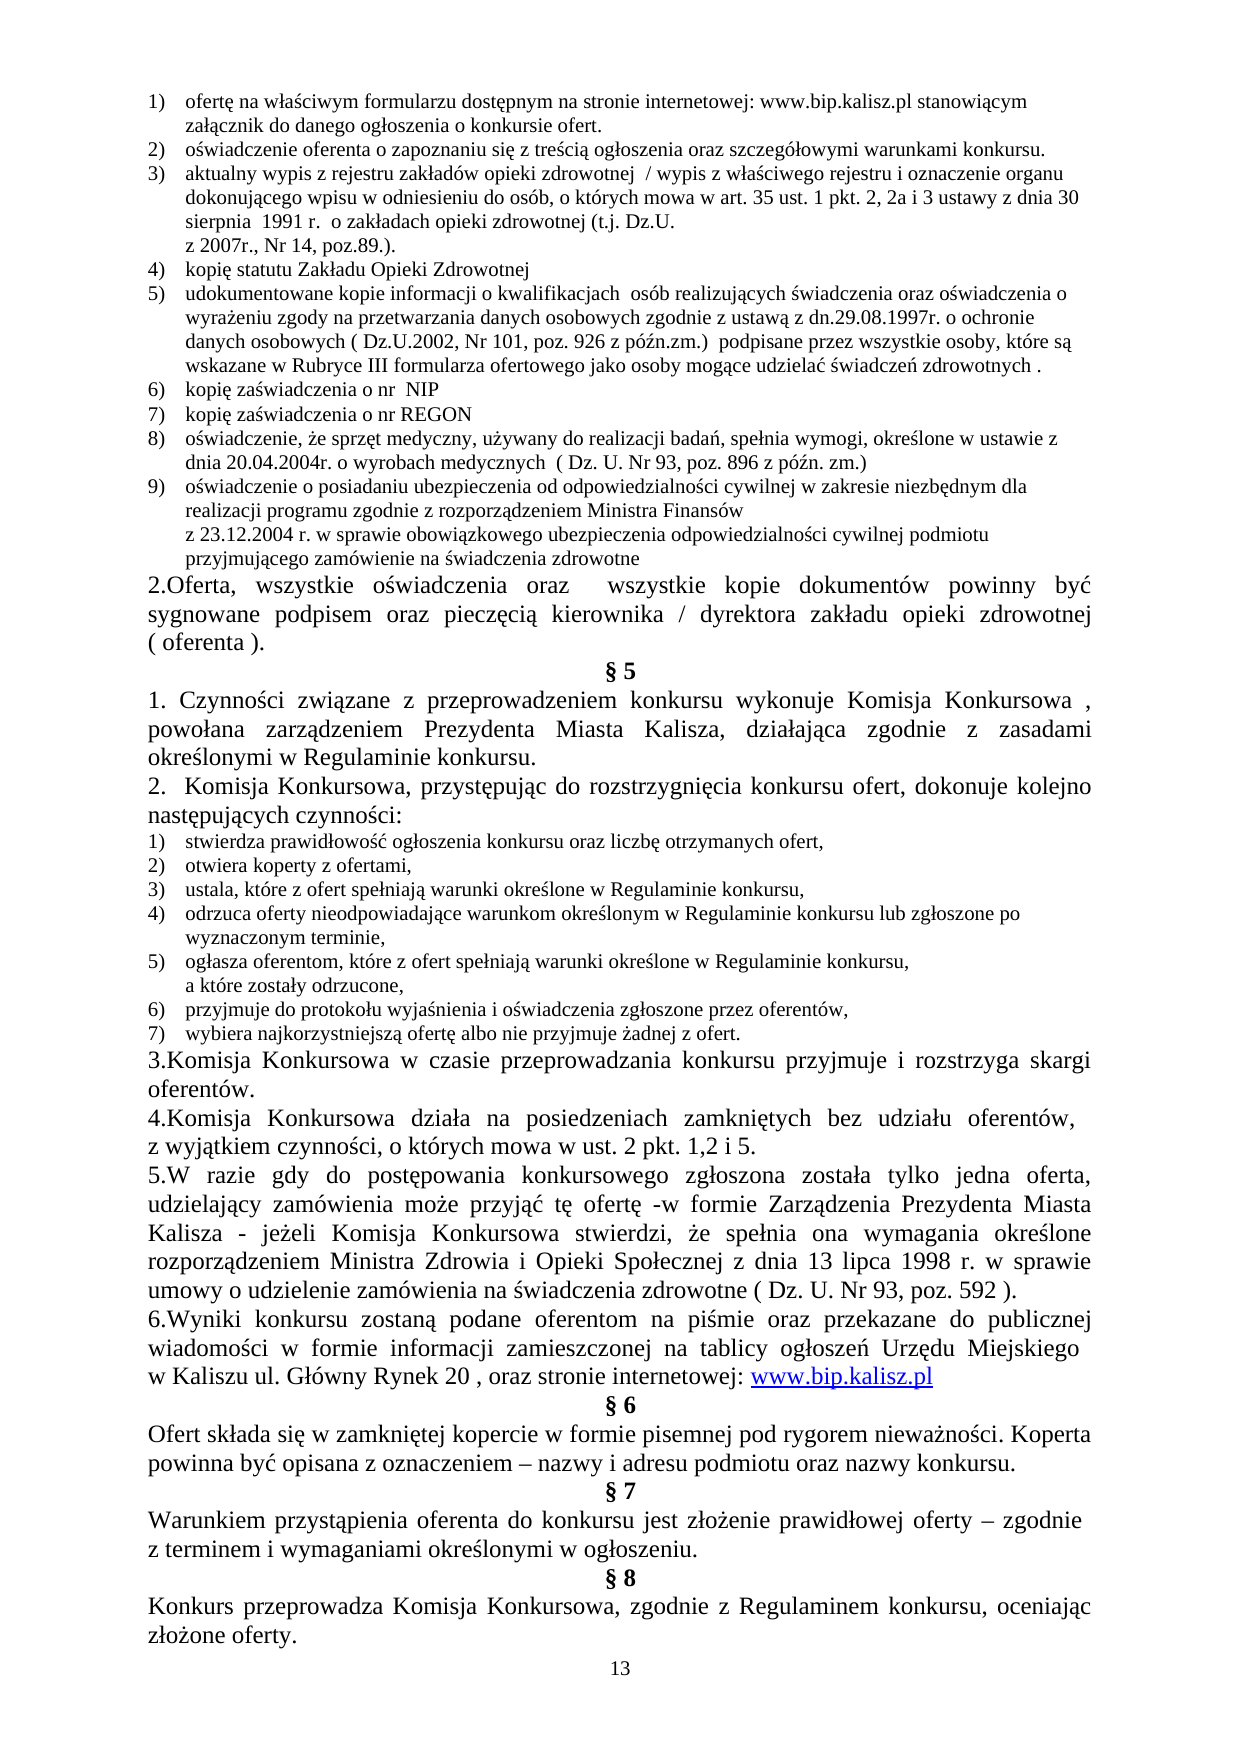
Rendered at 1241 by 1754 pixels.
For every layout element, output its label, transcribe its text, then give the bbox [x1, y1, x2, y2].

text 5.W razie gdy do postępowania konkursowego zgłoszona została tylko jedna oferta, udzielający zamówienia może przyjąć tę ofertę -w formie Zarządzenia Prezydenta Miasta Kalisza - jeżeli Komisja Konkursowa stwierdzi, że spełnia ona wymagania określone rozporządzeniem Ministra Zdrowia i Opieki Społecznej z dnia 13 lipca 1998 r. w sprawie umowy o udzielenie zamówienia na świadczenia zdrowotne ( Dz. U. Nr 93, poz. 592 ). [148, 1160, 1092, 1304]
list kopię zaświadczenia o nr REGON [148, 401, 1092, 426]
list kopię statutu Zakładu Opieki Zdrowotnej [148, 257, 1092, 281]
text 3.Komisja Konkursowa w czasie przeprowadzania konkursu przyjmuje i rozstrzyga skargi oferentów. [148, 1045, 1092, 1103]
text § 5 [148, 656, 1092, 685]
list ustala, które z ofert spełniają warunki określone w Regulaminie konkursu, [148, 877, 1092, 901]
list ofertę na właściwym formularzu dostępnym na stronie internetowej: www.bip.kalisz.pl stanowiącym załącznik do danego ogłoszenia o konkursie ofert. [148, 89, 1092, 137]
text 1. Czynności związane z przeprowadzeniem konkursu wykonuje Komisja Konkursowa , powołana zarządzeniem Prezydenta Miasta Kalisza, działająca zgodnie z zasadami określonymi w Regulaminie konkursu. [148, 685, 1092, 771]
list udokumentowane kopie informacji o kwalifikacjach osób realizujących świadczenia oraz oświadczenia o wyrażeniu zgody na przetwarzania danych osobowych zgodnie z ustawą z dn.29.08.1997r. o ochronie danych osobowych ( Dz.U.2002, Nr 101, poz. 926 z późn.zm.) podpisane przez wszystkie osoby, które są wskazane w Rubryce III formularza ofertowego jako osoby mogące udzielać świadczeń zdrowotnych . [148, 281, 1092, 377]
list ogłasza oferentom, które z ofert spełniają warunki określone w Regulaminie konkursu, a które zostały odrzucone, [148, 949, 1092, 997]
text Warunkiem przystąpienia oferenta do konkursu jest złożenie prawidłowej oferty – zgodnie z terminem i wymaganiami określonymi w ogłoszeniu. [148, 1505, 1092, 1563]
text Konkurs przeprowadza Komisja Konkursowa, zgodnie z Regulaminem konkursu, oceniając złożone oferty. [148, 1591, 1092, 1649]
list kopię zaświadczenia o nr NIP [148, 377, 1092, 401]
list aktualny wypis z rejestru zakładów opieki zdrowotnej / wypis z właściwego rejestru i oznaczenie organu dokonującego wpisu w odniesieniu do osób, o których mowa w art. 35 ust. 1 pkt. 2, 2a i 3 ustawy z dnia 30 sierpnia 1991 r. o zakładach opieki zdrowotnej (t.j. Dz.U. z 2007r., Nr 14, poz.89.). [148, 161, 1092, 257]
list stwierdza prawidłowość ogłoszenia konkursu oraz liczbę otrzymanych ofert, [148, 829, 1092, 853]
text 6.Wyniki konkursu zostaną podane oferentom na piśmie oraz przekazane do publicznej wiadomości w formie informacji zamieszczonej na tablicy ogłoszeń Urzędu Miejskiego w Kaliszu ul. Główny Rynek 20 , oraz stronie internetowej: www.bip.kalisz.pl [148, 1304, 1092, 1390]
text § 6 [148, 1390, 1092, 1419]
list oświadczenie, że sprzęt medyczny, używany do realizacji badań, spełnia wymogi, określone w ustawie z dnia 20.04.2004r. o wyrobach medycznych ( Dz. U. Nr 93, poz. 896 z późn. zm.) [148, 426, 1092, 474]
list oświadczenie oferenta o zapoznaniu się z treścią ogłoszenia oraz szczegółowymi warunkami konkursu. [148, 137, 1092, 161]
list wybiera najkorzystniejszą ofertę albo nie przyjmuje żadnej z ofert. [148, 1021, 1092, 1045]
list odrzuca oferty nieodpowiadające warunkom określonym w Regulaminie konkursu lub zgłoszone po wyznaczonym terminie, [148, 901, 1092, 949]
text 2.Oferta, wszystkie oświadczenia oraz wszystkie kopie dokumentów powinny być sygnowane podpisem oraz pieczęcią kierownika / dyrektora zakładu opieki zdrowotnej ( oferenta ). [148, 570, 1092, 656]
text § 7 [148, 1476, 1092, 1505]
text § 8 [148, 1563, 1092, 1591]
list oświadczenie o posiadaniu ubezpieczenia od odpowiedzialności cywilnej w zakresie niezbędnym dla realizacji programu zgodnie z rozporządzeniem Ministra Finansów z 23.12.2004 r. w sprawie obowiązkowego ubezpieczenia odpowiedzialności cywilnej podmiotu przyjmującego zamówienie na świadczenia zdrowotne [148, 474, 1092, 570]
text Ofert składa się w zamkniętej kopercie w formie pisemnej pod rygorem nieważności. Koperta powinna być opisana z oznaczeniem – nazwy i adresu podmiotu oraz nazwy konkursu. [148, 1419, 1092, 1476]
text 2. Komisja Konkursowa, przystępując do rozstrzygnięcia konkursu ofert, dokonuje kolejno następujących czynności: [148, 771, 1092, 829]
text 4.Komisja Konkursowa działa na posiedzeniach zamkniętych bez udziału oferentów, z wyjątkiem czynności, o których mowa w ust. 2 pkt. 1,2 i 5. [148, 1103, 1092, 1160]
list otwiera koperty z ofertami, [148, 853, 1092, 877]
list przyjmuje do protokołu wyjaśnienia i oświadczenia zgłoszone przez oferentów, [148, 997, 1092, 1021]
